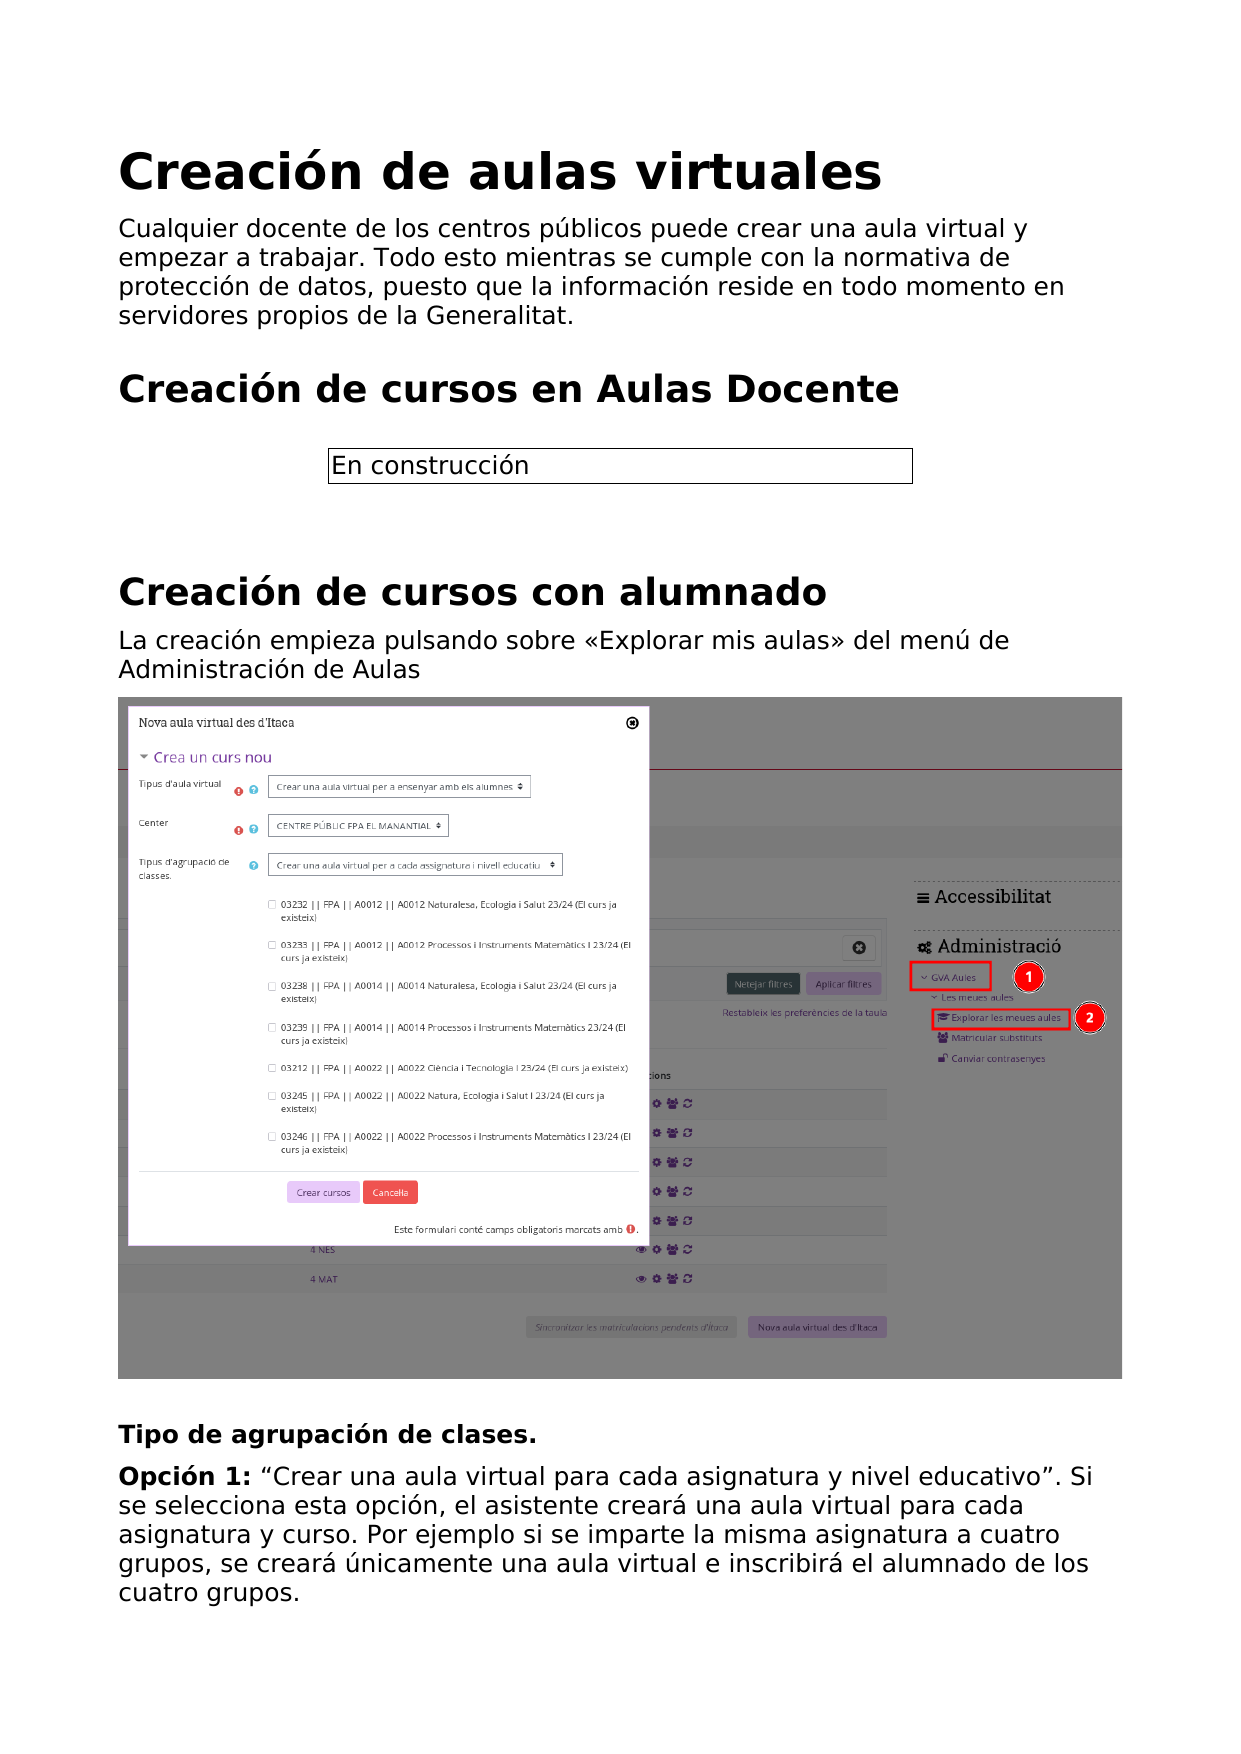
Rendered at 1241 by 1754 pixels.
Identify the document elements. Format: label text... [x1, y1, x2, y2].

table_header En construcción [329, 449, 912, 483]
text Tipo de agrupación de clases. [118, 1420, 1122, 1449]
text La creación empieza pulsando sobre «Explorar mis aulas» del menú de Administración de Aulas [118, 627, 1122, 685]
subtitle Creación de aulas virtuales [118, 143, 1122, 201]
subtitle Creación de cursos con alumnado [118, 570, 1122, 614]
text Cualquier docente de los centros públicos puede crear una aula virtual y empezar a trabajar. Todo esto mientras se cumple con la normativa de protección de datos, puesto que la información reside en todo momento en servidores propios de la Generalitat. [118, 214, 1122, 331]
subtitle Creación de cursos en Aulas Docente [118, 368, 1122, 412]
picture [118, 697, 1123, 1379]
text Opción 1: “Crear una aula virtual para cada asignatura y nivel educativo”. Si se selecciona esta opción, el asistente creará una aula virtual para cada asignatura y curso. Por ejemplo si se imparte la misma asignatura a cuatro grupos, se creará únicamente una aula virtual e inscribirá el alumnado de los cuatro grupos. [118, 1462, 1122, 1607]
